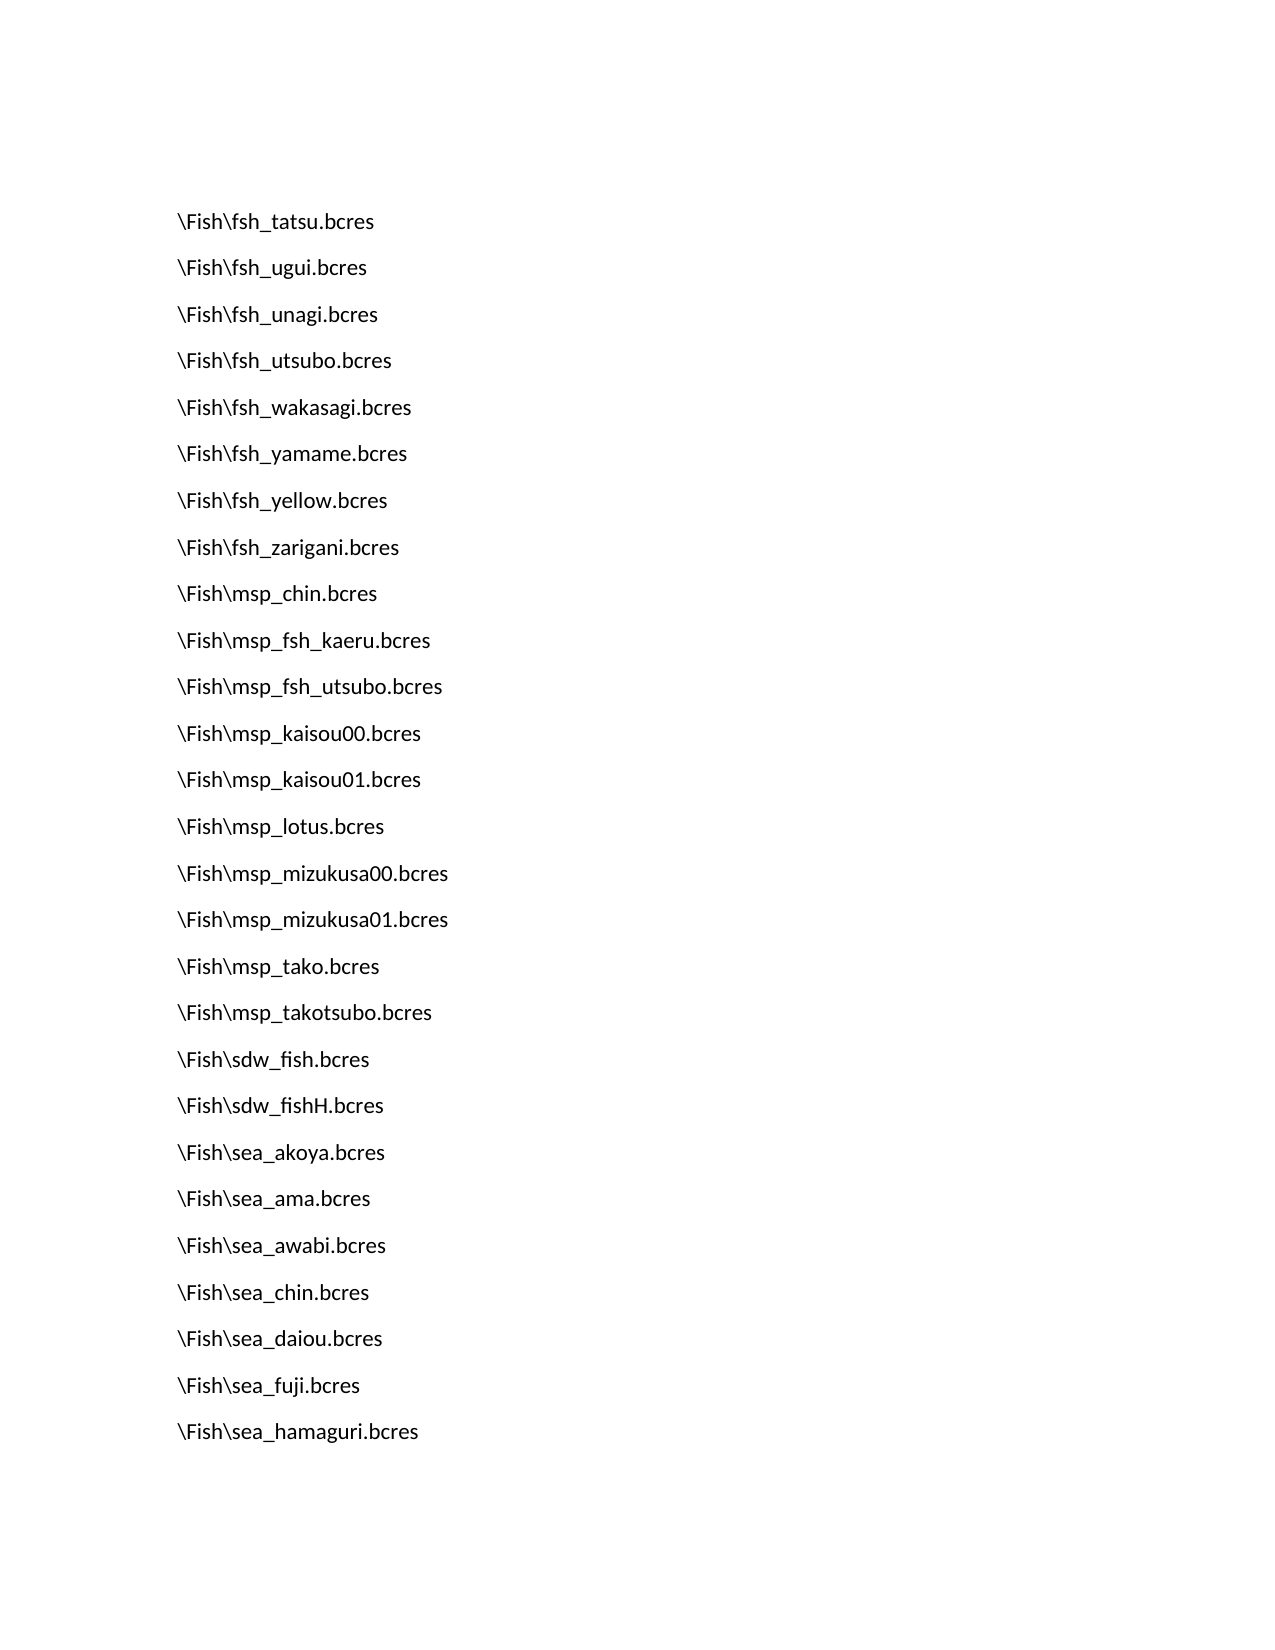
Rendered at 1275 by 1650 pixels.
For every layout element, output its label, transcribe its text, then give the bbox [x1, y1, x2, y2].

text \Fish\msp_mizukusa01.bcres [177, 905, 1098, 933]
text \Fish\msp_kaisou01.bcres [177, 766, 1098, 793]
text \Fish\sea_fuji.bcres [177, 1371, 1098, 1399]
text \Fish\msp_chin.bcres [177, 579, 1098, 607]
text \Fish\msp_tako.bcres [177, 952, 1098, 980]
text \Fish\fsh_yamame.bcres [177, 439, 1098, 468]
text \Fish\fsh_ugui.bcres [177, 253, 1098, 281]
text \Fish\fsh_zarigani.bcres [177, 533, 1098, 561]
text \Fish\sea_akoya.bcres [177, 1138, 1098, 1166]
text \Fish\fsh_wakasagi.bcres [177, 393, 1098, 421]
text \Fish\fsh_unagi.bcres [177, 300, 1098, 328]
text \Fish\sea_awabi.bcres [177, 1231, 1098, 1259]
text \Fish\msp_mizukusa00.bcres [177, 859, 1098, 887]
text \Fish\sea_daiou.bcres [177, 1324, 1098, 1352]
text \Fish\msp_fsh_kaeru.bcres [177, 626, 1098, 654]
text \Fish\sdw_fishH.bcres [177, 1091, 1098, 1119]
text \Fish\fsh_tatsu.bcres [177, 207, 1098, 235]
text \Fish\sea_chin.bcres [177, 1278, 1098, 1306]
text \Fish\sea_ama.bcres [177, 1184, 1098, 1213]
text \Fish\sdw_fish.bcres [177, 1045, 1098, 1073]
text \Fish\msp_lotus.bcres [177, 812, 1098, 840]
text \Fish\sea_hamaguri.bcres [177, 1417, 1098, 1445]
text \Fish\msp_fsh_utsubo.bcres [177, 672, 1098, 700]
text \Fish\fsh_utsubo.bcres [177, 346, 1098, 374]
text \Fish\fsh_yellow.bcres [177, 486, 1098, 514]
text \Fish\msp_kaisou00.bcres [177, 719, 1098, 747]
text \Fish\msp_takotsubo.bcres [177, 998, 1098, 1026]
